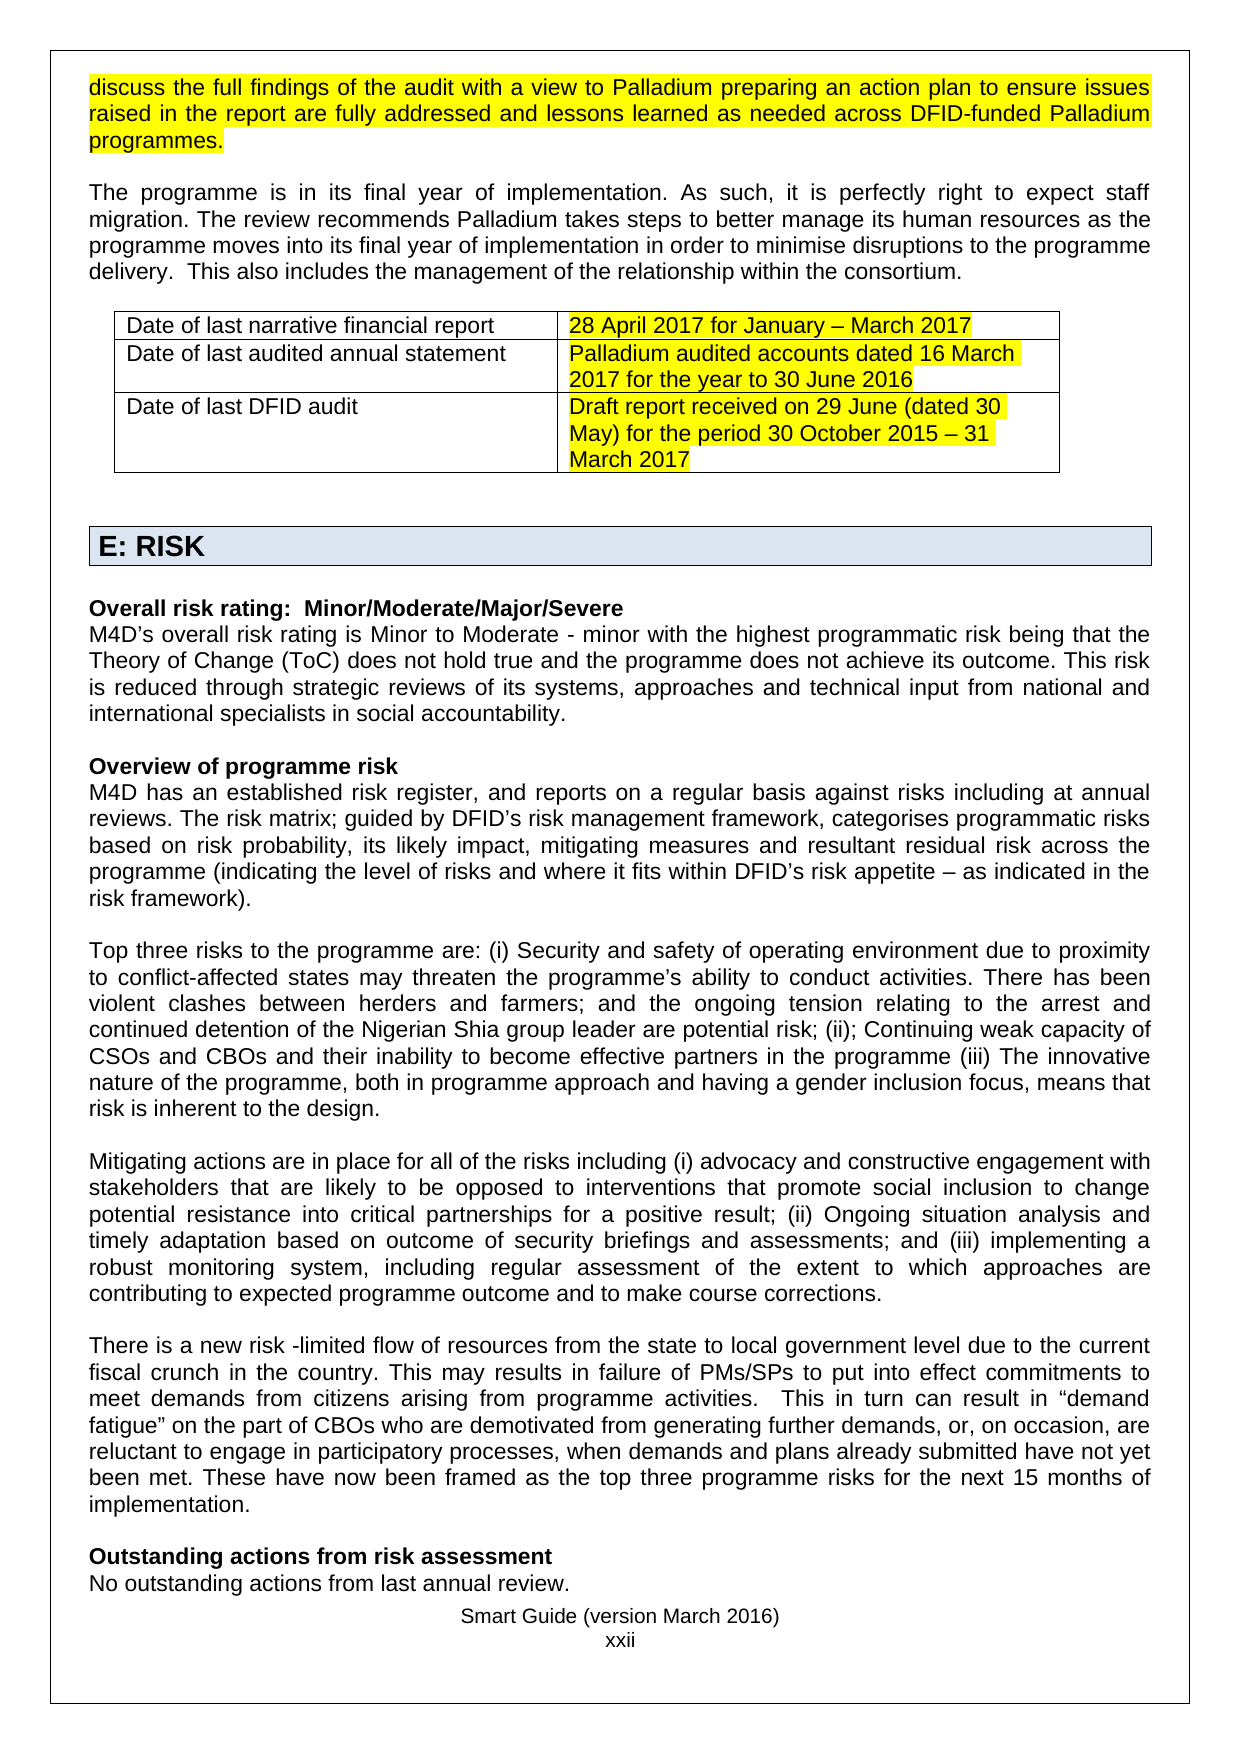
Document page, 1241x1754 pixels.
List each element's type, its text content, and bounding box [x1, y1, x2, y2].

text Mitigating actions are in place for all of the risks including (i) advocacy and constructive engagement with stakeholders that are likely to be opposed to interventions that promote social inclusion to change potential resistance into critical partnerships for a positive result; (ii) Ongoing situation analysis and timely adaptation based on outcome of security briefings and assessments; and (iii) implementing a robust monitoring system, including regular assessment of the extent to which approaches are contributing to expected programme outcome and to make course corrections. [89, 1148, 1152, 1306]
text Outstanding actions from risk assessment [89, 1543, 1152, 1570]
text Overall risk rating: Minor/Moderate/Major/Severe [89, 594, 1152, 621]
table_cell Date of last DFID audit [115, 393, 557, 472]
table_header 28 April 2017 for January – March 2017 [558, 312, 1059, 338]
text No outstanding actions from last annual review. [89, 1570, 1152, 1596]
table_cell Date of last audited annual statement [115, 340, 557, 392]
text Overview of programme risk [89, 753, 1152, 779]
text M4D’s overall risk rating is Minor to Moderate - minor with the highest programmatic risk being that the Theory of Change (ToC) does not hold true and the programme does not achieve its outcome. This risk is reduced through strategic reviews of its systems, approaches and technical input from national and international specialists in social accountability. [89, 621, 1152, 726]
text Top three risks to the programme are: (i) Security and safety of operating environment due to proximity to conflict-affected states may threaten the programme’s ability to conduct activities. There has been violent clashes between herders and farmers; and the ongoing tension relating to the arrest and continued detention of the Nigerian Shia group leader are potential risk; (ii); Continuing weak capacity of CSOs and CBOs and their inability to become effective partners in the programme (iii) The innovative nature of the programme, both in programme approach and having a gender inclusion focus, means that risk is inherent to the design. [89, 937, 1152, 1122]
text M4D has an established risk register, and reports on a regular basis against risks including at annual reviews. The risk matrix; guided by DFID’s risk management framework, categorises programmatic risks based on risk probability, its likely impact, mitigating measures and resultant residual risk across the programme (indicating the level of risks and where it fits within DFID’s risk appetite – as indicated in the risk framework). [89, 779, 1152, 911]
text discuss the full findings of the audit with a view to Palladium preparing an action plan to ensure issues raised in the report are fully addressed and lessons learned as needed across DFID-funded Palladium programmes. [89, 74, 1152, 153]
table_cell Draft report received on 29 June (dated 30 May) for the period 30 October 2015 – 31 March 2017 [558, 393, 1059, 472]
text The programme is in its final year of implementation. As such, it is perfectly right to expect staff migration. The review recommends Palladium takes steps to better manage its human resources as the programme moves into its final year of implementation in order to minimise disruptions to the programme delivery. This also includes the management of the relationship within the consortium. [89, 179, 1152, 285]
table_header Date of last narrative financial report [115, 312, 557, 338]
table_cell Palladium audited accounts dated 16 March 2017 for the year to 30 June 2016 [558, 340, 1059, 392]
text E: RISK [90, 527, 1151, 565]
text There is a new risk -limited flow of resources from the state to local government level due to the current fiscal crunch in the country. This may results in failure of PMs/SPs to put into effect commitments to meet demands from citizens arising from programme activities. This in turn can result in “demand fatigue” on the part of CBOs who are demotivated from generating further demands, or, on occasion, are reluctant to engage in participatory processes, when demands and plans already submitted have not yet been met. These have now been framed as the top three programme risks for the next 15 months of implementation. [89, 1332, 1152, 1517]
